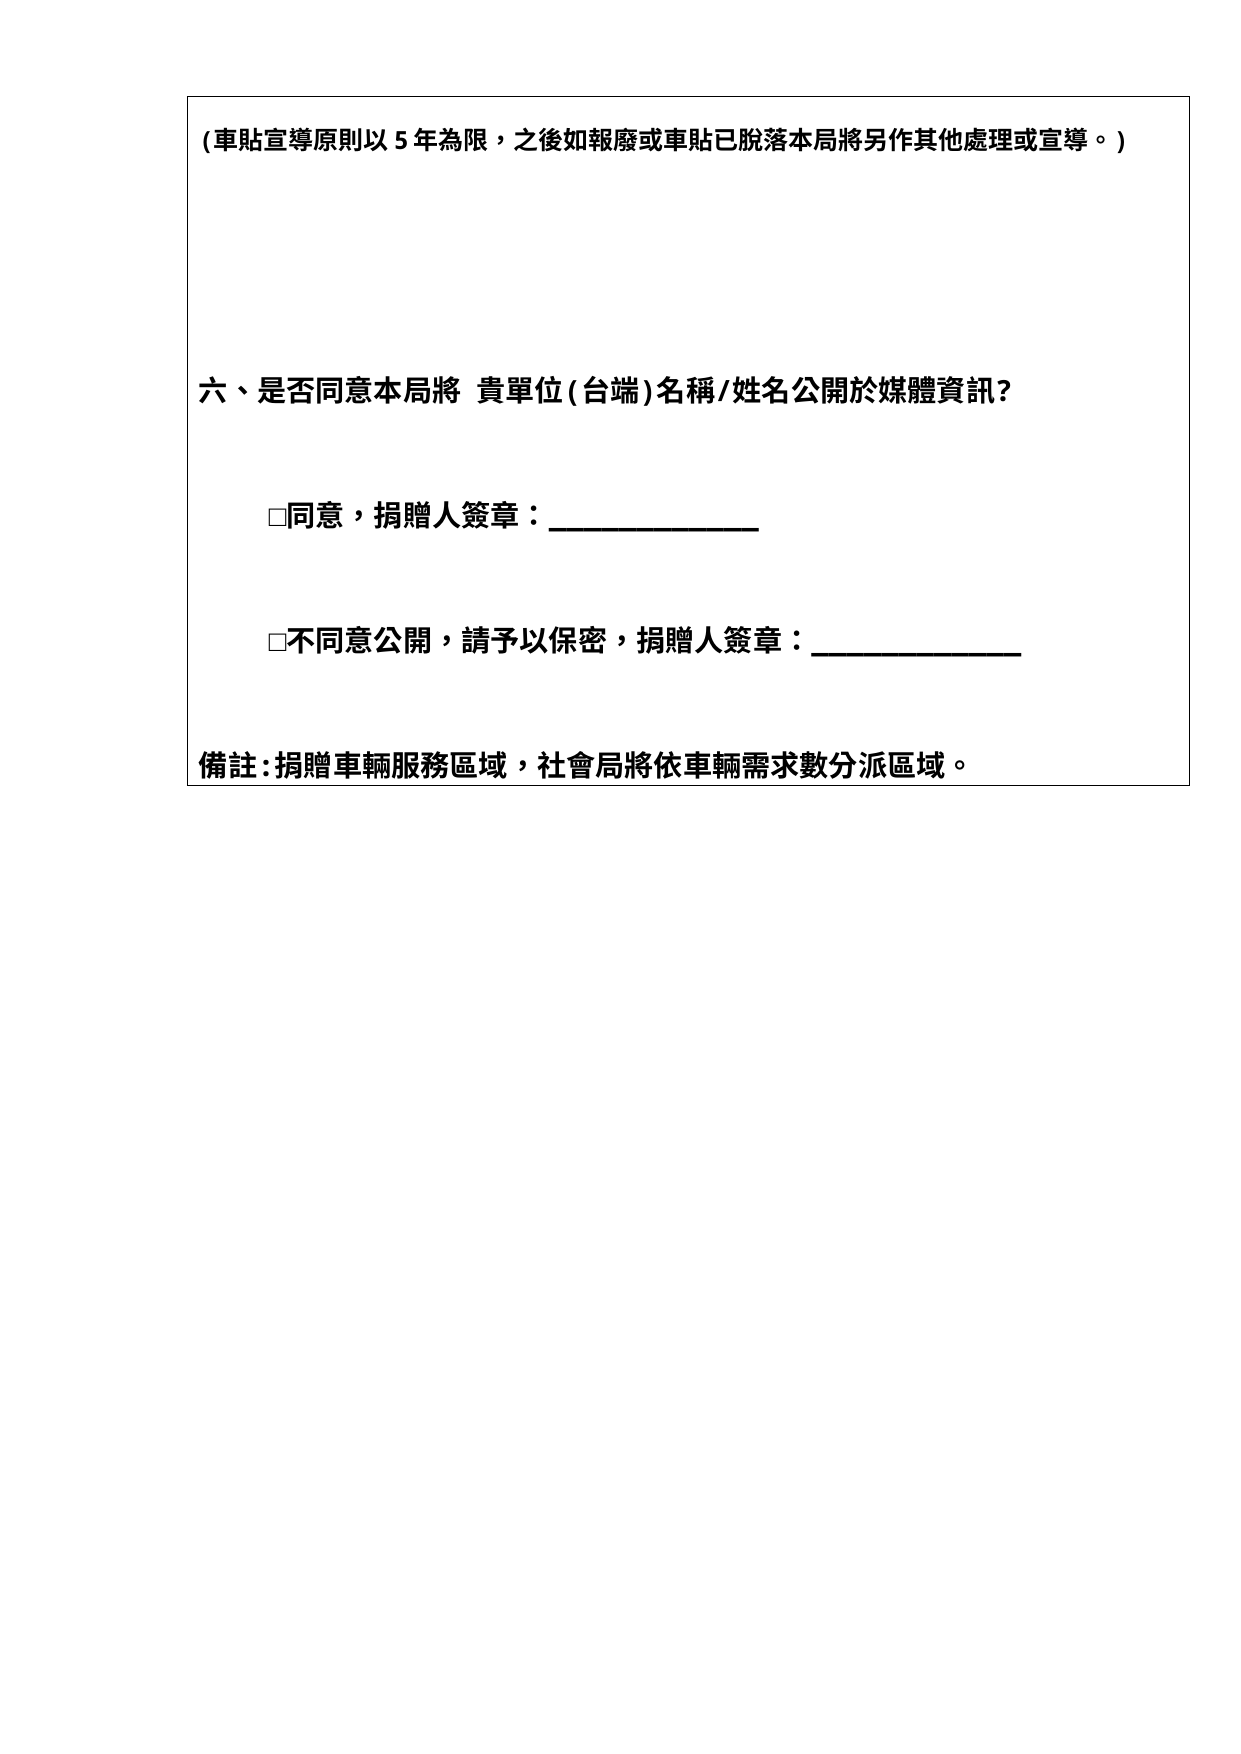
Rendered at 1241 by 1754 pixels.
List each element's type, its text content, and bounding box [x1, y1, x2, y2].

table_header (車貼宣導原則以5年為限，之後如報廢或車貼已脫落本局將另作其他處理或宣導。) 六、是否同意本局將 貴單位(台端)名稱/姓名公開於媒體資訊? □同意，捐贈人簽章：____________ □不同意公開，請予以保密，捐贈人簽章：____________ 備註:捐贈車輛服務區域，社會局將依車輛需求數分派區域。 [188, 97, 1189, 785]
